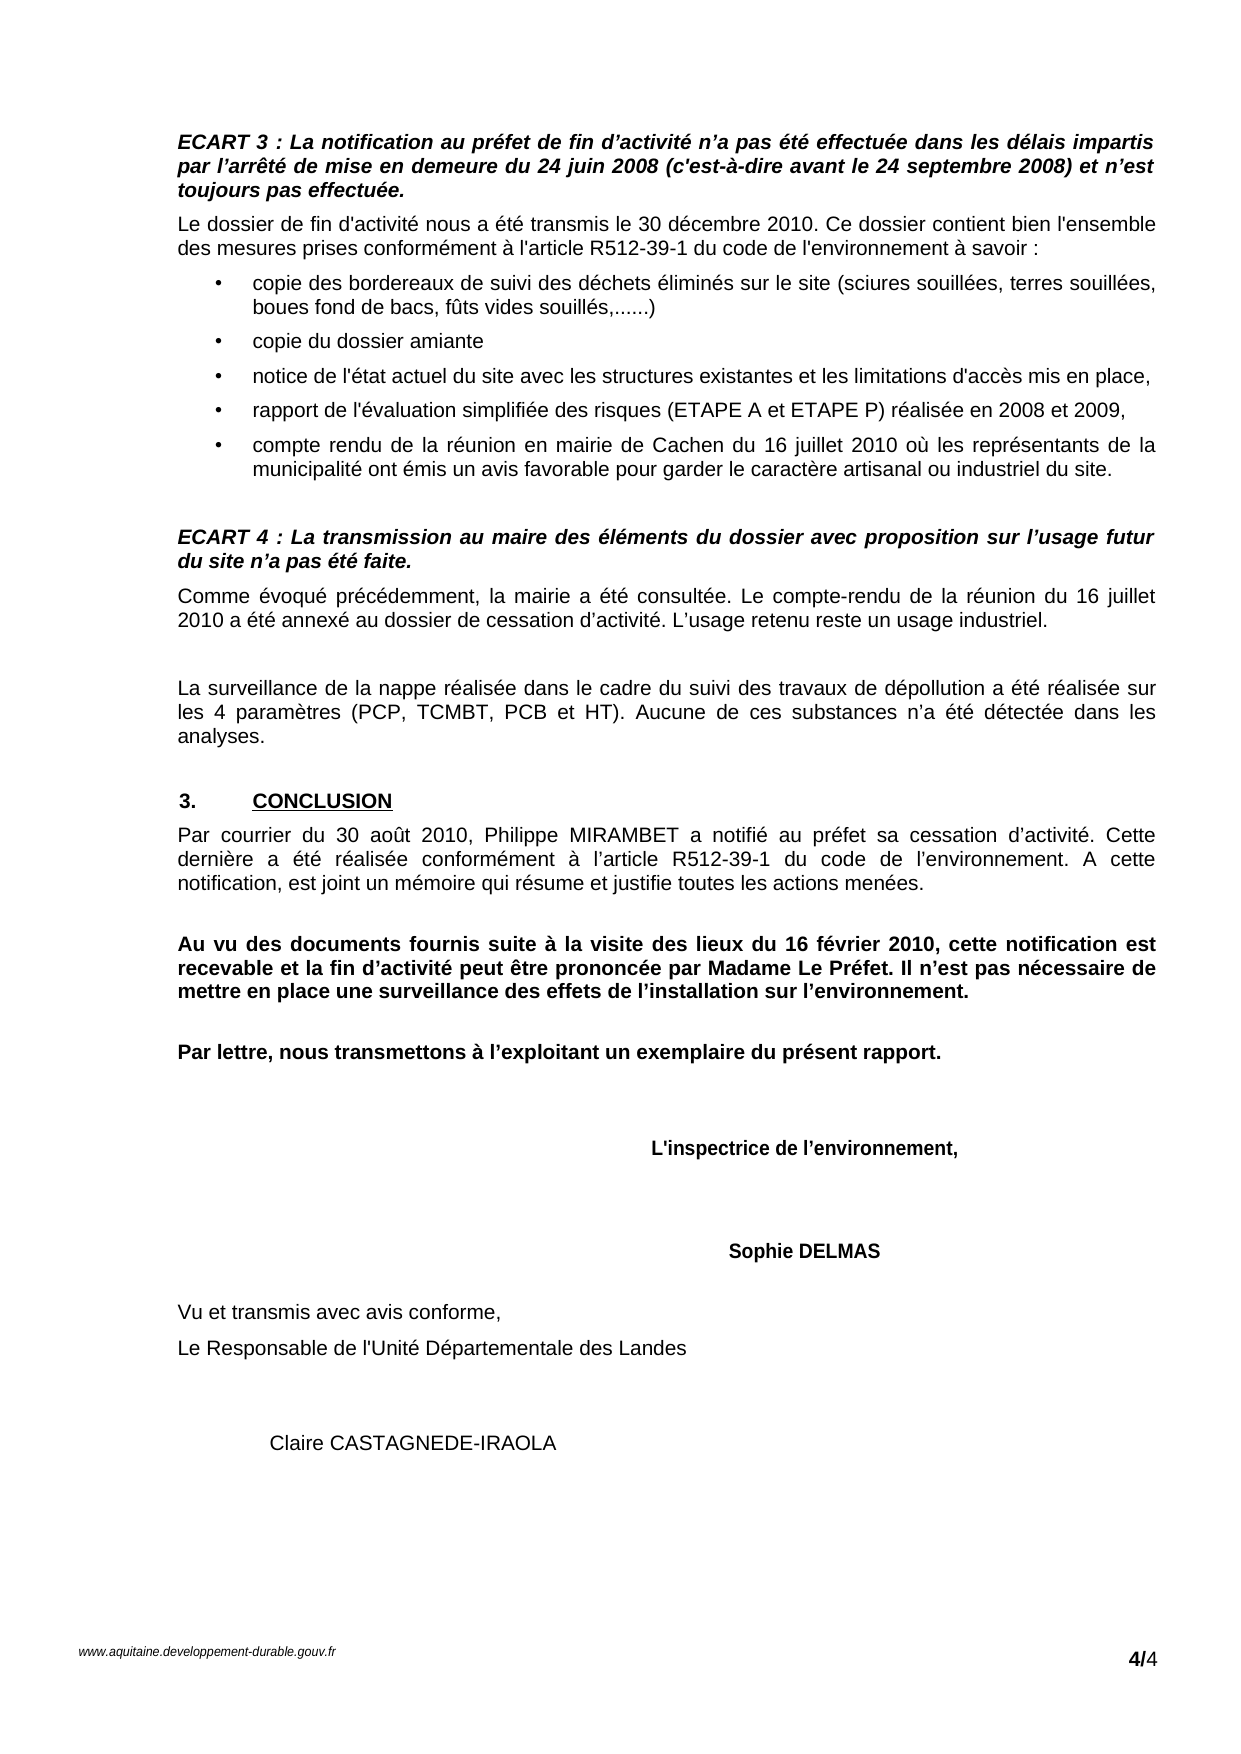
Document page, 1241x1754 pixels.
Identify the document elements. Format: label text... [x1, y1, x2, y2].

text Le Responsable de l'Unité Départementale des Landes [177, 1335, 1157, 1359]
text Claire CASTAGNEDE-IRAOLA [177, 1431, 1157, 1455]
list notice de l'état actuel du site avec les structures existantes et les limitations d'accès mis en place, [215, 363, 1157, 387]
list CONCLUSION [179, 789, 1157, 813]
list copie du dossier amiante [215, 329, 1157, 353]
text La surveillance de la nappe réalisée dans le cadre du suivi des travaux de dépollution a été réalisée sur les 4 paramètres (PCP, TCMBT, PCB et HT). Aucune de ces substances n’a été détectée dans les analyses. [177, 676, 1157, 748]
text ECART 3 : La notification au préfet de fin d’activité n’a pas été effectuée dans les délais impartis par l’arrêté de mise en demeure du 24 juin 2008 (c'est-à-dire avant le 24 septembre 2008) et n’est toujours pas effectuée. [177, 130, 1157, 202]
list copie des bordereaux de suivi des déchets éliminés sur le site (sciures souillées, terres souillées, boues fond de bacs, fûts vides souillés,......) [215, 271, 1157, 318]
text Au vu des documents fournis suite à la visite des lieux du 16 février 2010, cette notification est recevable et la fin d’activité peut être prononcée par Madame Le Préfet. Il n’est pas nécessaire de mettre en place une surveillance des effets de l’installation sur l’environnement. [177, 931, 1157, 1003]
text Sophie DELMAS [605, 1239, 1004, 1263]
text Comme évoqué précédemment, la mairie a été consultée. Le compte-rendu de la réunion du 16 juillet 2010 a été annexé au dossier de cessation d’activité. L’usage retenu reste un usage industriel. [177, 583, 1157, 631]
text L'inspectrice de l’environnement, [605, 1136, 1004, 1160]
list compte rendu de la réunion en mairie de Cachen du 16 juillet 2010 où les représentants de la municipalité ont émis un avis favorable pour garder le caractère artisanal ou industriel du site. [215, 432, 1157, 480]
text Vu et transmis avec avis conforme, [177, 1299, 1157, 1323]
text Par courrier du 30 août 2010, Philippe MIRAMBET a notifié au préfet sa cessation d’activité. Cette dernière a été réalisée conformément à l’article R512-39-1 du code de l’environnement. A cette notification, est joint un mémoire qui résume et justifie toutes les actions menées. [177, 823, 1157, 895]
text Le dossier de fin d'activité nous a été transmis le 30 décembre 2010. Ce dossier contient bien l'ensemble des mesures prises conformément à l'article R512-39-1 du code de l'environnement à savoir : [177, 212, 1157, 260]
list rapport de l'évaluation simplifiée des risques (ETAPE A et ETAPE P) réalisée en 2008 et 2009, [215, 398, 1157, 422]
text Par lettre, nous transmettons à l’exploitant un exemplaire du présent rapport. [177, 1040, 1157, 1064]
text ECART 4 : La transmission au maire des éléments du dossier avec proposition sur l’usage futur du site n’a pas été faite. [177, 525, 1157, 573]
